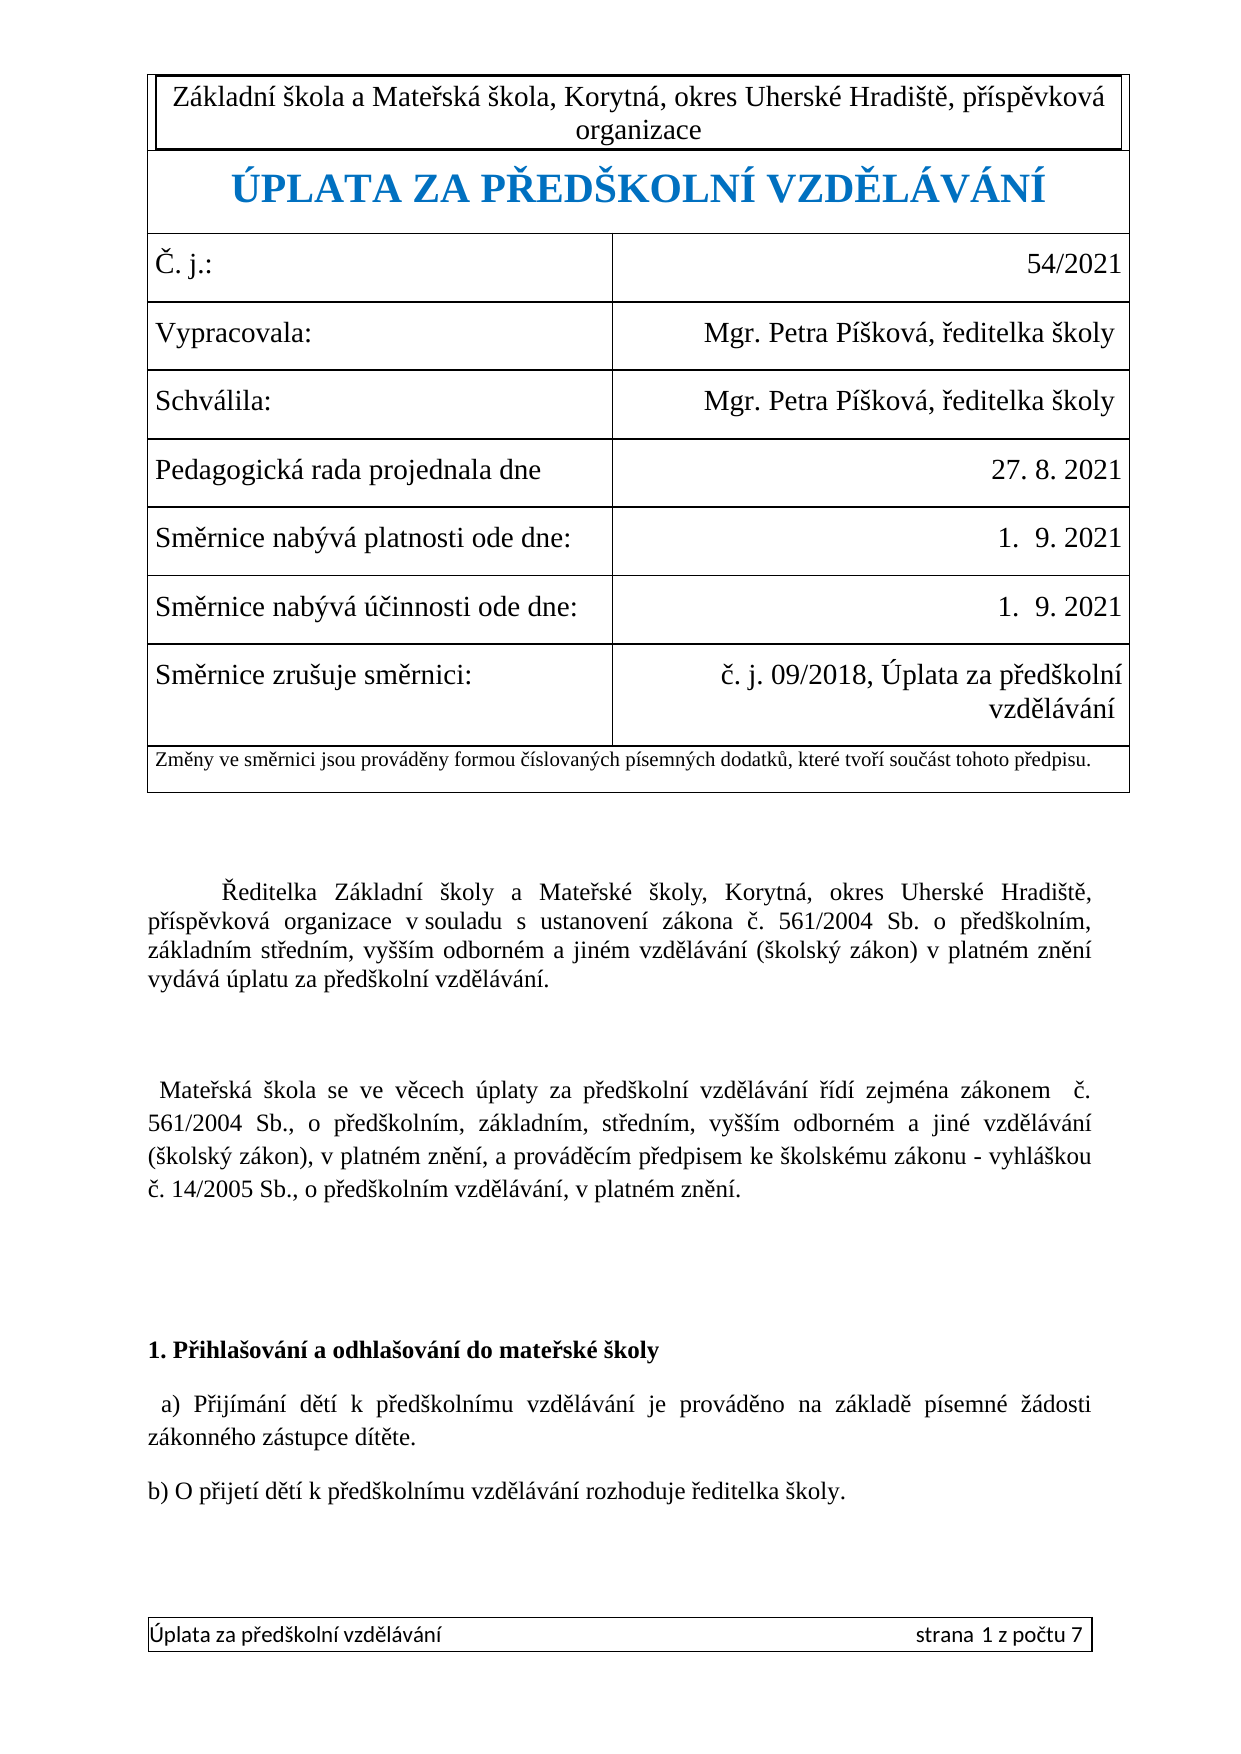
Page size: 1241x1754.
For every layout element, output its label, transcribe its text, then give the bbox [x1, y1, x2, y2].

text Mateřská škola se ve věcech úplaty za předškolní vzdělávání řídí zejména zákonem č. 561/2004 Sb., o předškolním, základním, středním, vyšším odborném a jiné vzdělávání (školský zákon), v platném znění, a prováděcím předpisem ke školskému zákonu - vyhláškou č. 14/2005 Sb., o předškolním vzdělávání, v platném znění. [148, 1075, 1093, 1203]
text a) Přijímání dětí k předškolnímu vzdělávání je prováděno na základě písemné žádosti zákonného zástupce dítěte. [148, 1389, 1093, 1451]
text b) O přijetí dětí k předškolnímu vzdělávání rozhoduje ředitelka školy. [148, 1476, 1093, 1505]
text 1. Přihlašování a odhlašování do mateřské školy [148, 1336, 1093, 1364]
table_cell 54/2021 [613, 234, 1129, 301]
table_cell Mgr. Petra Píšková, ředitelka školy [613, 371, 1129, 438]
table_cell Pedagogická rada projednala dne [148, 440, 612, 506]
table_cell ÚPLATA ZA PŘEDŠKOLNÍ VZDĚLÁVÁNÍ [148, 151, 1129, 232]
table_cell Vypracovala: [148, 303, 612, 369]
table_header Základní škola a Mateřská škola, Korytná, okres Uherské Hradiště, příspěvková organizace [157, 77, 1121, 148]
table_cell Změny ve směrnici jsou prováděny formou číslovaných písemných dodatků, které tvoří součást tohoto předpisu. [148, 747, 1129, 792]
table_cell č. j. 09/2018, Úplata za předškolní vzdělávání [613, 645, 1129, 745]
table_cell 9. 2021 [613, 576, 1129, 643]
table_cell 9. 2021 [613, 508, 1129, 575]
table_cell Směrnice nabývá účinnosti ode dne: [148, 576, 612, 643]
table_cell Schválila: [148, 371, 612, 438]
table_cell 27. 8. 2021 [613, 440, 1129, 506]
table_cell Mgr. Petra Píšková, ředitelka školy [613, 303, 1129, 369]
table_cell Směrnice nabývá platnosti ode dne: [148, 508, 612, 575]
table_cell Č. j.: [148, 234, 612, 301]
text Ředitelka Základní školy a Mateřské školy, Korytná, okres Uherské Hradiště, příspěvková organizace v souladu s ustanovení zákona č. 561/2004 Sb. o předškolním, základním středním, vyšším odborném a jiném vzdělávání (školský zákon) v platném znění vydává úplatu za předškolní vzdělávání. [148, 877, 1093, 992]
table_cell Směrnice zrušuje směrnici: [148, 645, 612, 745]
